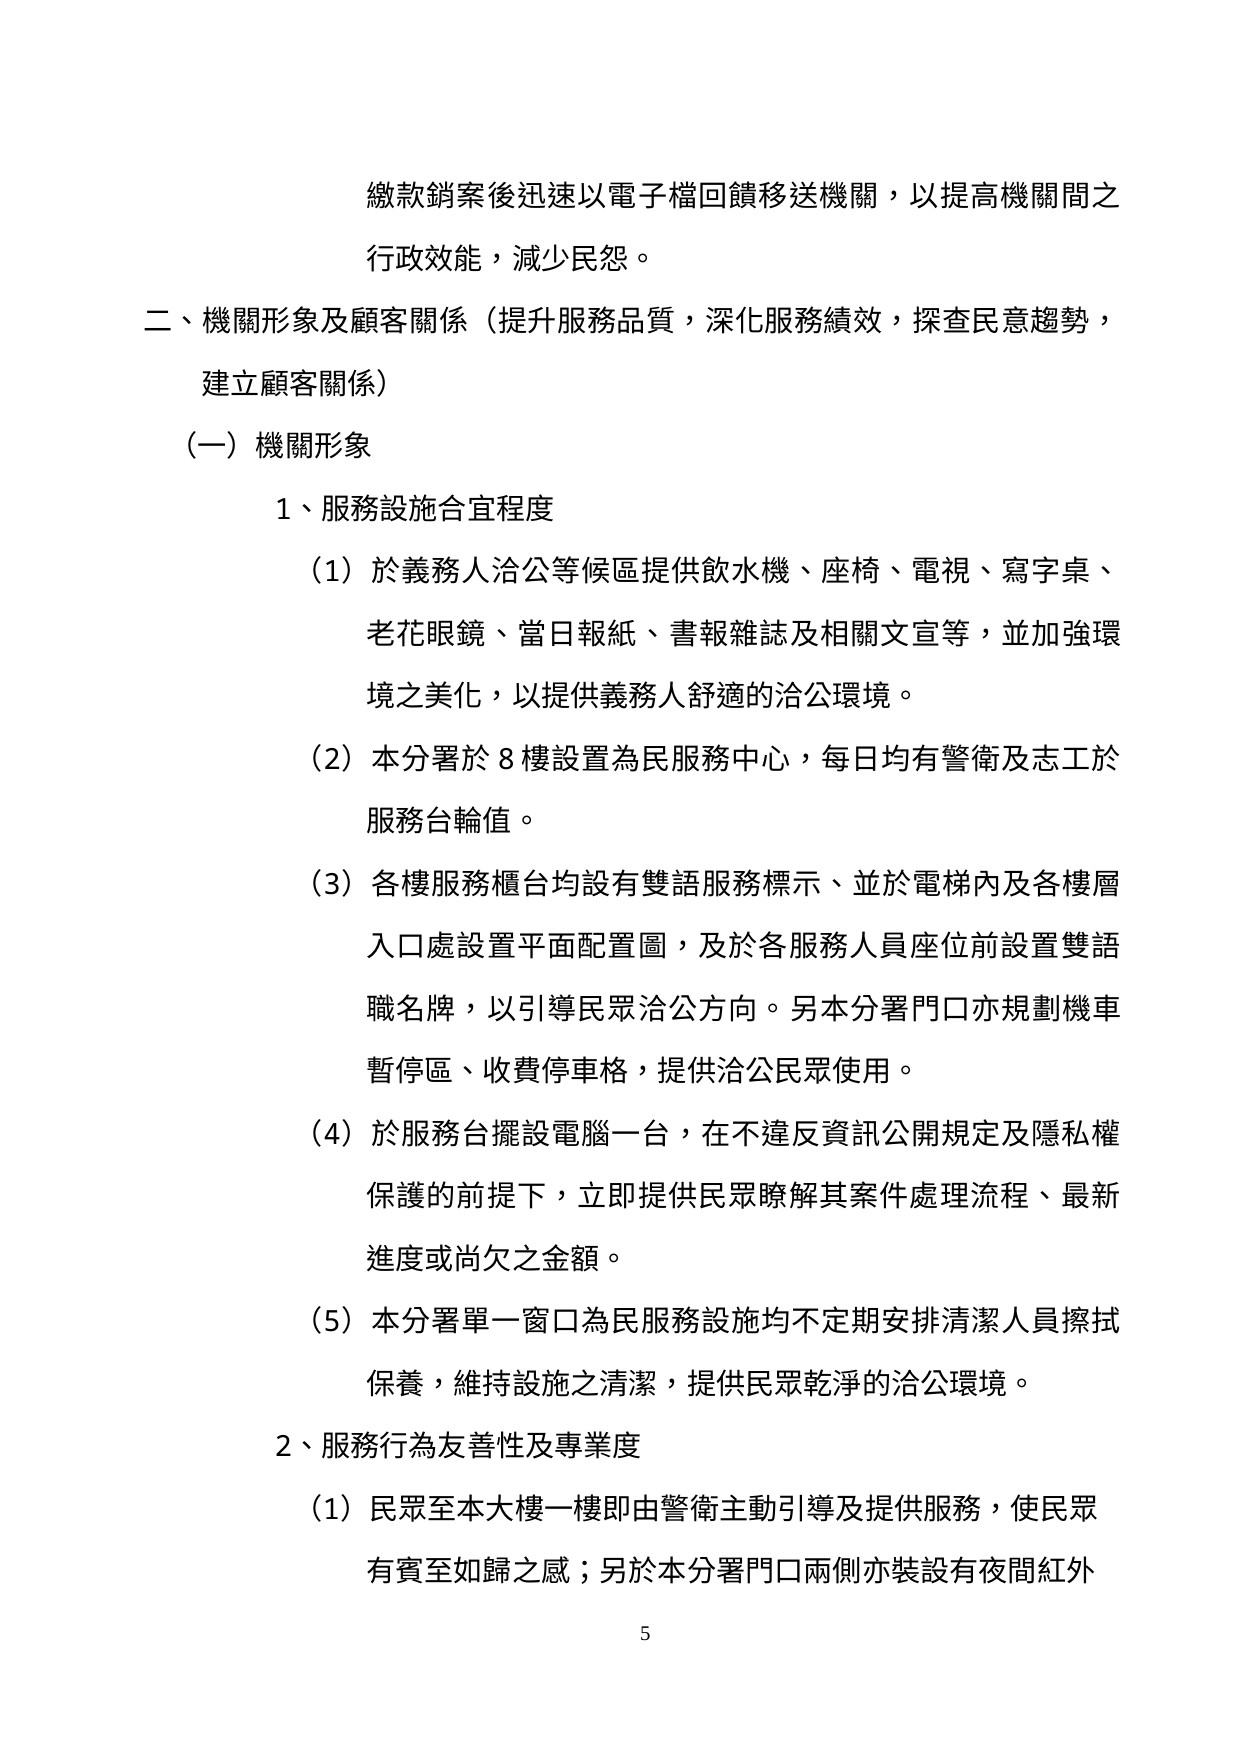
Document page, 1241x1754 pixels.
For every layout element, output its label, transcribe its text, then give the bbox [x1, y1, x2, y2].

text （4）於服務台擺設電腦一台，在不違反資訊公開規定及隱私權保護的前提下，立即提供民眾瞭解其案件處理流程、最新進度或尚欠之金額。 [293, 1090, 1122, 1277]
text 2、服務行為友善性及專業度 [274, 1402, 1122, 1465]
text （2）本分署於8樓設置為民服務中心，每日均有警衛及志工於服務台輪值。 [293, 715, 1122, 840]
text （3）各樓服務櫃台均設有雙語服務標示、並於電梯內及各樓層入口處設置平面配置圖，及於各服務人員座位前設置雙語職名牌，以引導民眾洽公方向。另本分署門口亦規劃機車暫停區、收費停車格，提供洽公民眾使用。 [293, 840, 1122, 1090]
text （5）本分署單一窗口為民服務設施均不定期安排清潔人員擦拭保養，維持設施之清潔，提供民眾乾淨的洽公環境。 [293, 1277, 1122, 1402]
text （1）於義務人洽公等候區提供飲水機、座椅、電視、寫字桌、老花眼鏡、當日報紙、書報雜誌及相關文宣等，並加強環境之美化，以提供義務人舒適的洽公環境。 [293, 527, 1122, 715]
text 1、服務設施合宜程度 [274, 465, 1122, 527]
text （一）機關形象 [168, 402, 1122, 465]
text （1）民眾至本大樓一樓即由警衛主動引導及提供服務，使民眾有賓至如歸之感；另於本分署門口兩側亦裝設有夜間紅外 [293, 1465, 1122, 1590]
text 繳款銷案後迅速以電子檔回饋移送機關，以提高機關間之行政效能，減少民怨。 [293, 152, 1122, 277]
text 二、機關形象及顧客關係（提升服務品質，深化服務績效，探查民意趨勢，建立顧客關係） [143, 277, 1122, 402]
